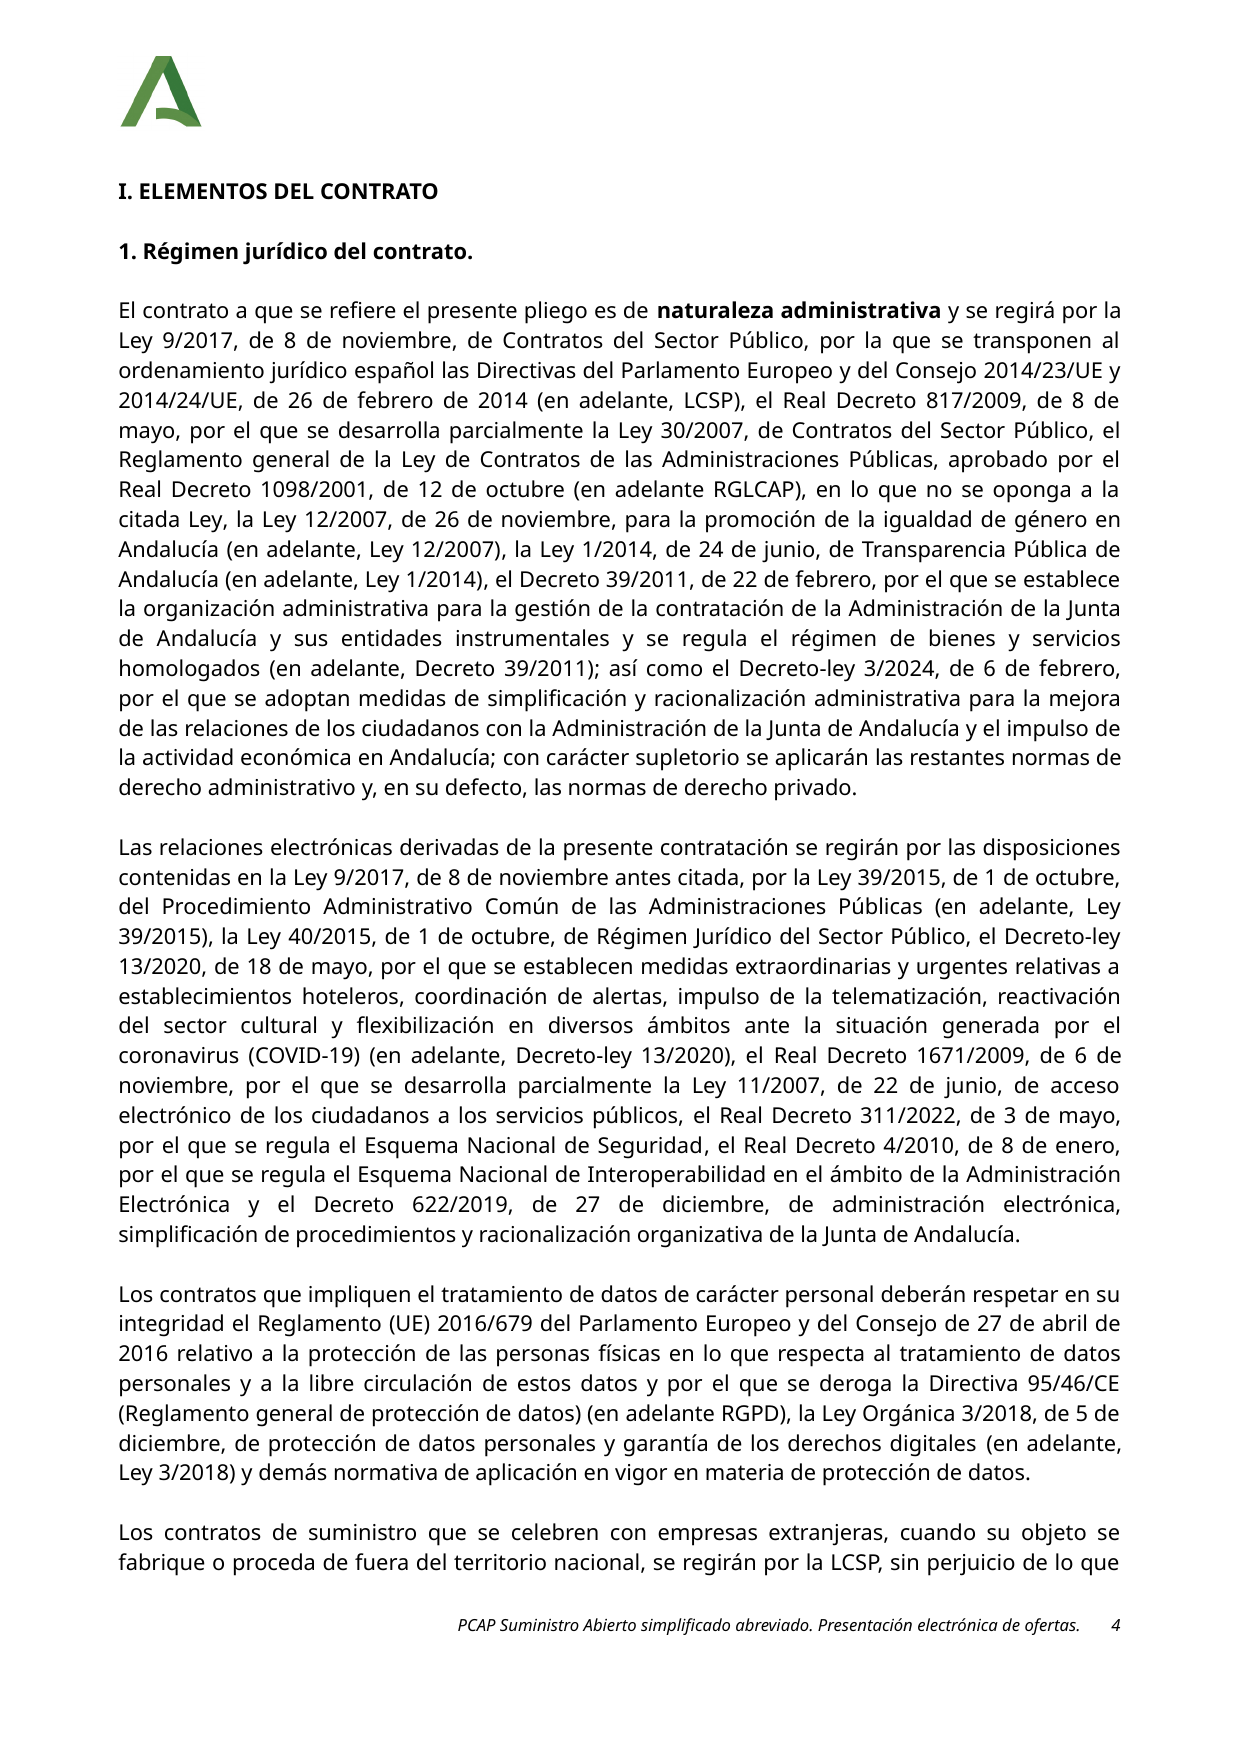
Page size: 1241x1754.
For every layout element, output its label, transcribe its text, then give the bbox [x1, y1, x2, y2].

text Los contratos de suministro que se celebren con empresas extranjeras, cuando su objeto se fabrique o proceda de fuera del territorio nacional, se regirán por la LCSP, sin perjuicio de lo que [118, 1517, 1122, 1577]
subtitle 1. Régimen jurídico del contrato. [118, 236, 1122, 266]
picture [116, 52, 205, 131]
text El contrato a que se refiere el presente pliego es de naturaleza administrativa y se regirá por la Ley 9/2017, de 8 de noviembre, de Contratos del Sector Público, por la que se transponen al ordenamiento jurídico español las Directivas del Parlamento Europeo y del Consejo 2014/23/UE y 2014/24/UE, de 26 de febrero de 2014 (en adelante, LCSP), el Real Decreto 817/2009, de 8 de mayo, por el que se desarrolla parcialmente la Ley 30/2007, de Contratos del Sector Público, el Reglamento general de la Ley de Contratos de las Administraciones Públicas, aprobado por el Real Decreto 1098/2001, de 12 de octubre (en adelante RGLCAP), en lo que no se oponga a la citada Ley, la Ley 12/2007, de 26 de noviembre, para la promoción de la igualdad de género en Andalucía (en adelante, Ley 12/2007), la Ley 1/2014, de 24 de junio, de Transparencia Pública de Andalucía (en adelante, Ley 1/2014), el Decreto 39/2011, de 22 de febrero, por el que se establece la organización administrativa para la gestión de la contratación de la Administración de la Junta de Andalucía y sus entidades instrumentales y se regula el régimen de bienes y servicios homologados (en adelante, Decreto 39/2011); así como el Decreto-ley 3/2024, de 6 de febrero, por el que se adoptan medidas de simplificación y racionalización administrativa para la mejora de las relaciones de los ciudadanos con la Administración de la Junta de Andalucía y el impulso de la actividad económica en Andalucía; con carácter supletorio se aplicarán las restantes normas de derecho administrativo y, en su defecto, las normas de derecho privado. [118, 296, 1122, 802]
text Las relaciones electrónicas derivadas de la presente contratación se regirán por las disposiciones contenidas en la Ley 9/2017, de 8 de noviembre antes citada, por la Ley 39/2015, de 1 de octubre, del Procedimiento Administrativo Común de las Administraciones Públicas (en adelante, Ley 39/2015), la Ley 40/2015, de 1 de octubre, de Régimen Jurídico del Sector Público, el Decreto-ley 13/2020, de 18 de mayo, por el que se establecen medidas extraordinarias y urgentes relativas a establecimientos hoteleros, coordinación de alertas, impulso de la telematización, reactivación del sector cultural y flexibilización en diversos ámbitos ante la situación generada por el coronavirus (COVID-19) (en adelante, Decreto-ley 13/2020), el Real Decreto 1671/2009, de 6 de noviembre, por el que se desarrolla parcialmente la Ley 11/2007, de 22 de junio, de acceso electrónico de los ciudadanos a los servicios públicos, el Real Decreto 311/2022, de 3 de mayo, por el que se regula el Esquema Nacional de Seguridad, el Real Decreto 4/2010, de 8 de enero, por el que se regula el Esquema Nacional de Interoperabilidad en el ámbito de la Administración Electrónica y el Decreto 622/2019, de 27 de diciembre, de administración electrónica, simplificación de procedimientos y racionalización organizativa de la Junta de Andalucía. [118, 832, 1122, 1249]
subtitle I. ELEMENTOS DEL CONTRATO [118, 176, 1122, 206]
text Los contratos que impliquen el tratamiento de datos de carácter personal deberán respetar en su integridad el Reglamento (UE) 2016/679 del Parlamento Europeo y del Consejo de 27 de abril de 2016 relativo a la protección de las personas físicas en lo que respecta al tratamiento de datos personales y a la libre circulación de estos datos y por el que se deroga la Directiva 95/46/CE (Reglamento general de protección de datos) (en adelante RGPD), la Ley Orgánica 3/2018, de 5 de diciembre, de protección de datos personales y garantía de los derechos digitales (en adelante, Ley 3/2018) y demás normativa de aplicación en vigor en materia de protección de datos. [118, 1279, 1122, 1487]
